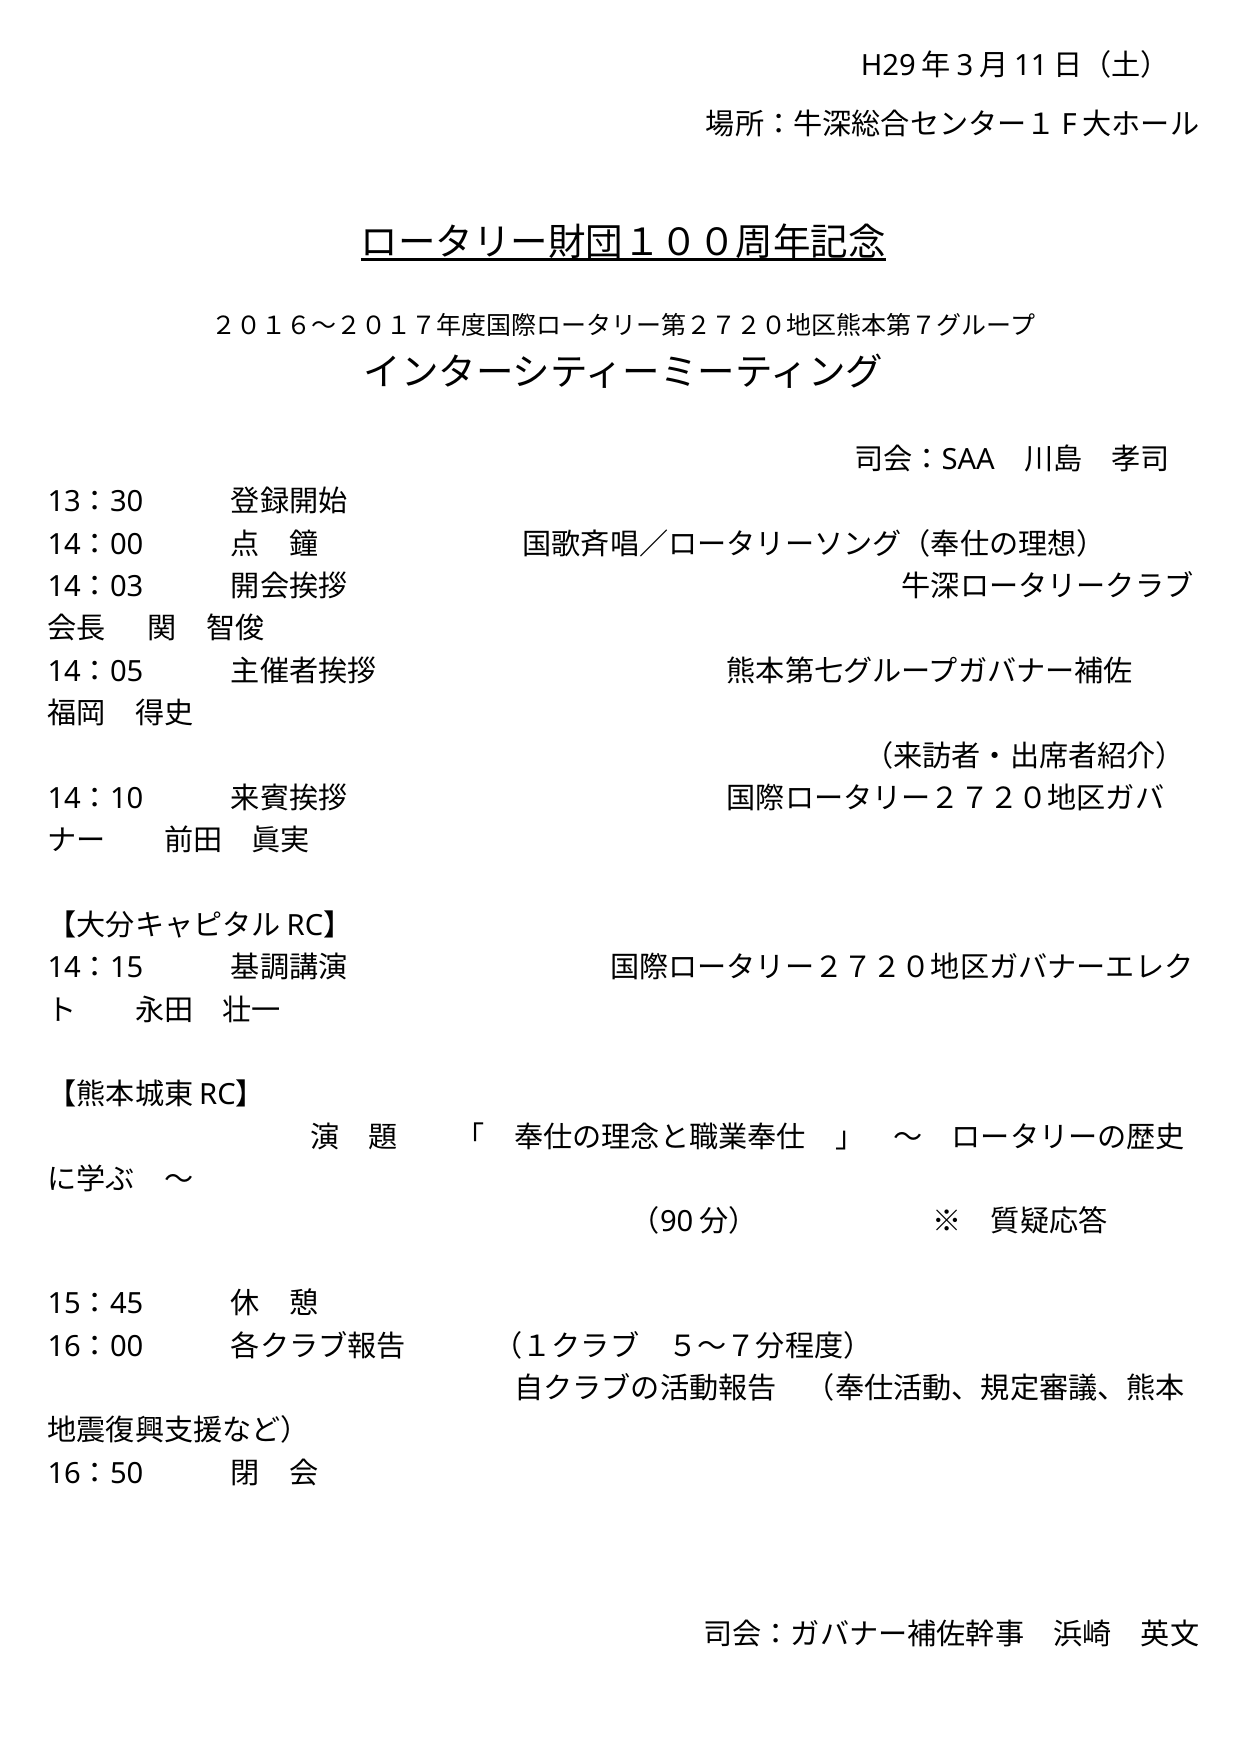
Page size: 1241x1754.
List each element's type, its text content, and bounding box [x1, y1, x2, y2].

text 14：15 基調講演 国際ロータリー２７２０地区ガバナーエレクト 永田 壮一 [47, 944, 1199, 1028]
text 14：03 開会挨拶 牛深ロータリークラブ会長 関 智俊 [47, 563, 1199, 647]
text 自クラブの活動報告 （奉仕活動、規定審議、熊本地震復興支援など） [47, 1364, 1199, 1449]
text ２０１６～２０１７年度国際ロータリー第２７２０地区熊本第７グループ [47, 305, 1199, 342]
text インターシティーミーティング [47, 342, 1199, 396]
text 【熊本城東RC】 [47, 1028, 1199, 1113]
text 14：00 点 鐘 国歌斉唱／ロータリーソング（奉仕の理想） [47, 520, 1199, 563]
text 13：30 登録開始 [47, 478, 1199, 520]
text 16：50 閉 会 [47, 1449, 1199, 1492]
text 16：00 各クラブ報告 （１クラブ ５～７分程度） [47, 1322, 1199, 1364]
text （来訪者・出席者紹介） [47, 732, 1199, 774]
text 14：05 主催者挨拶 熊本第七グループガバナー補佐 福岡 得史 [47, 647, 1199, 732]
text 演 題 「 奉仕の理念と職業奉仕 」 ～ ロータリーの歴史に学ぶ ～ [47, 1113, 1199, 1198]
text 司会：SAA 川島 孝司 [47, 436, 1199, 478]
text 司会：ガバナー補佐幹事 浜崎 英文 [47, 1611, 1199, 1653]
text 14：10 来賓挨拶 国際ロータリー２７２０地区ガバナー 前田 眞実 [47, 774, 1199, 859]
text ロータリー財団１００周年記念 [47, 211, 1199, 266]
text （90分） ※ 質疑応答 [47, 1198, 1199, 1240]
text 場所：牛深総合センター１F大ホール [47, 101, 1199, 143]
text 15：45 休 憩 [47, 1280, 1199, 1322]
text H29年3月11日（土） [47, 41, 1199, 84]
text 【大分キャピタルRC】 [47, 859, 1199, 944]
